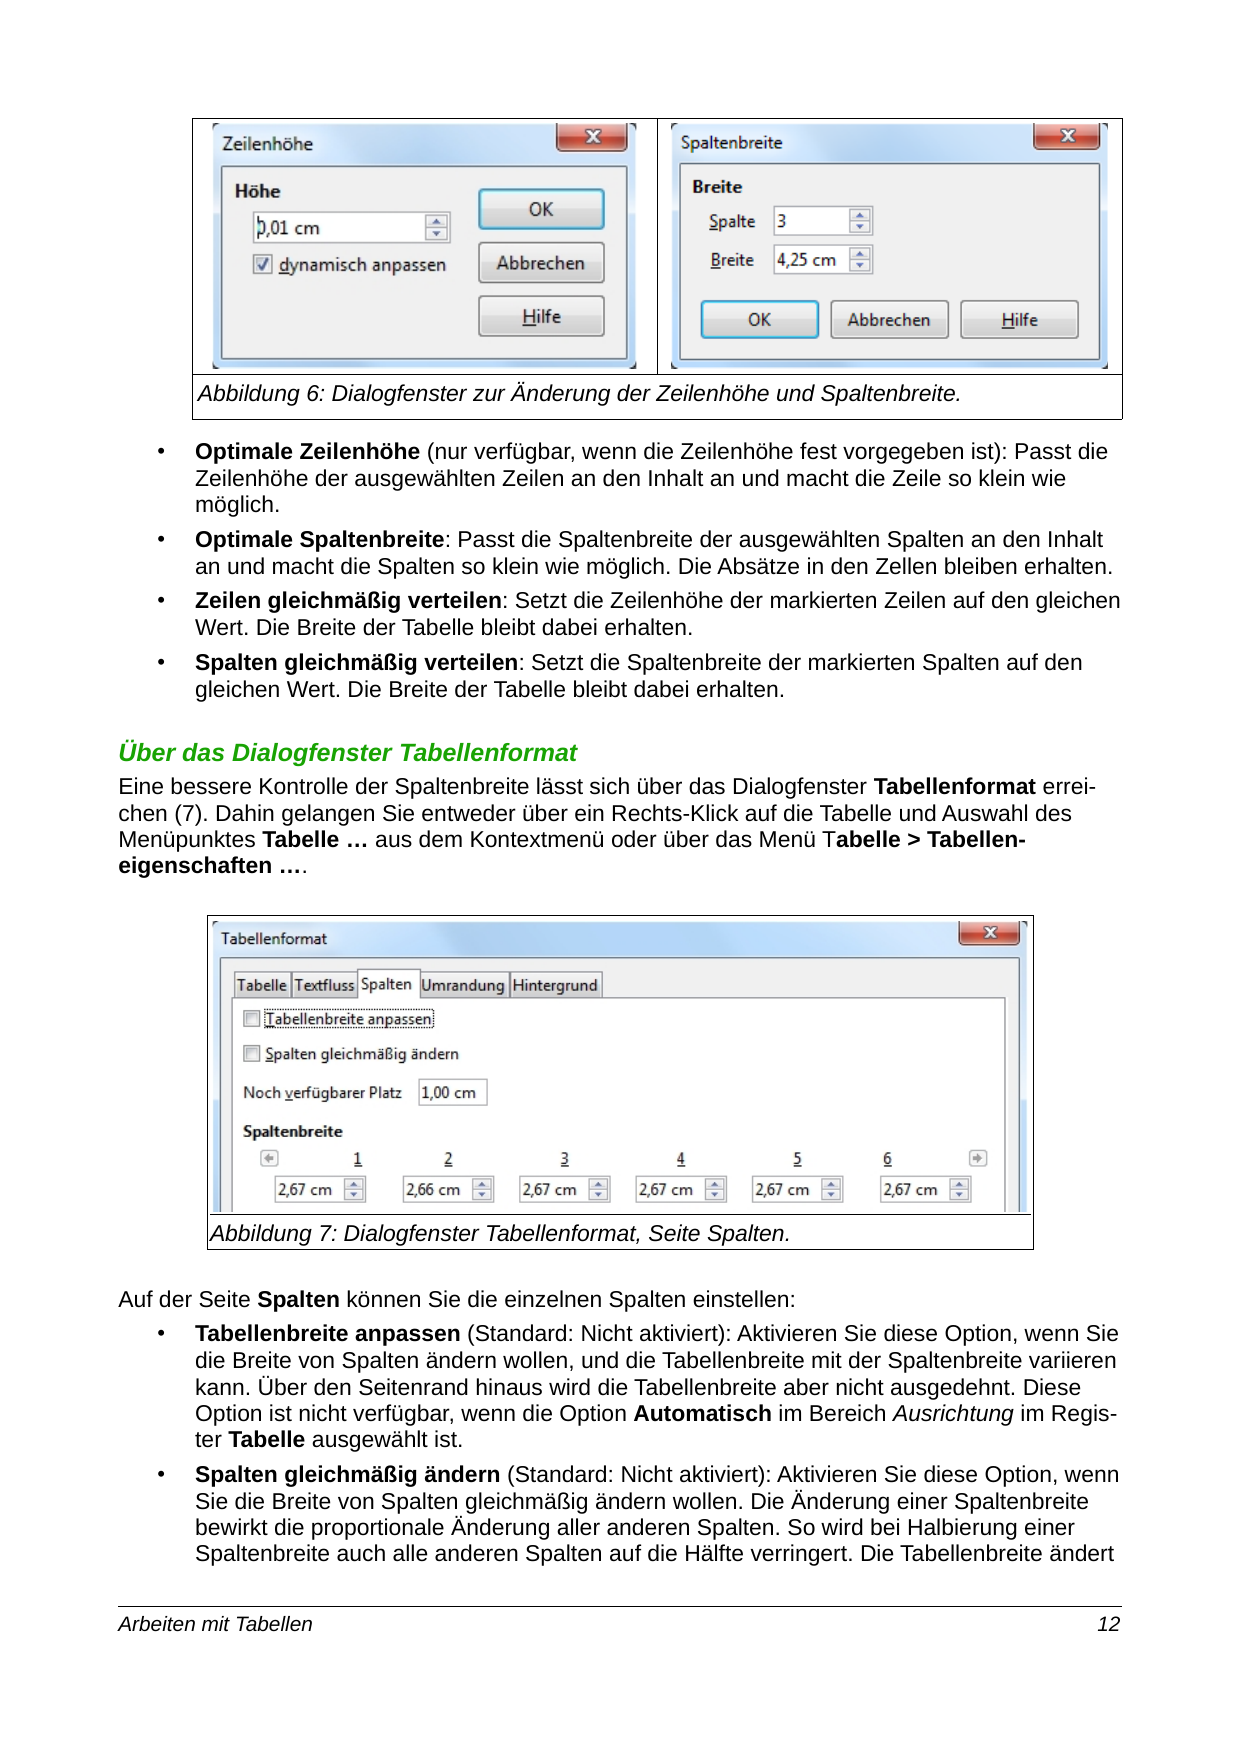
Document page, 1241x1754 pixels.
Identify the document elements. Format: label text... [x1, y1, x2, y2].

list Optimale Zeilenhöhe (nur verfügbar, wenn die Zeilenhöhe fest vorgegeben ist): Passt die Zeilenhöhe der ausgewählten Zeilen an den Inhalt an und macht die Zeile so klein wie möglich. [157, 436, 1122, 518]
table_cell Abbildung 6: Dialogfenster zur Änderung der Zeilenhöhe und Spaltenbreite. [193, 375, 1122, 418]
list Spalten gleichmäßig verteilen: Setzt die Spaltenbreite der markierten Spalten auf den gleichen Wert. Die Breite der Tabelle bleibt dabei erhalten. [157, 647, 1122, 702]
list Zeilen gleichmäßig verteilen: Setzt die Zeilenhöhe der markierten Zeilen auf den gleichen Wert. Die Breite der Tabelle bleibt dabei erhalten. [157, 585, 1122, 641]
list Spalten gleichmäßig ändern (Standard: Nicht aktiviert): Aktivieren Sie diese Option, wenn Sie die Breite von Spalten gleichmäßig ändern wollen. Die Änderung einer Spaltenbreite bewirkt die proportionale Änderung aller anderen Spalten. So wird bei Halbierung einer Spaltenbreite auch alle anderen Spalten auf die Hälfte verringert. Die Tabellenbreite ändert [157, 1459, 1122, 1567]
table_header [658, 119, 1122, 374]
picture [212, 123, 637, 369]
list Auf der Seite Spalten können Sie die einzelnen Spalten einstellen: [118, 1286, 1122, 1312]
list Optimale Spaltenbreite: Passt die Spaltenbreite der ausgewählten Spalten an den Inhalt an und macht die Spalten so klein wie möglich. Die Absätze in den Zellen bleiben erhalten. [157, 524, 1122, 579]
text Abbildung 7: Dialogfenster Tabellenformat, Seite Spalten. [210, 1215, 1031, 1246]
text [210, 918, 1031, 1214]
text Eine bessere Kontrolle der Spaltenbreite lässt sich über das Dialogfenster Tabellenformat errei­chen (Abbildung 7). Dahin gelangen Sie entweder über ein Rechts-Klick auf die Tabelle und Aus­wahl des Menüpunktes Tabelle … aus dem Kontextmenü oder über das Menü Tabelle > Tabellen­eigenschaften …. [118, 773, 1122, 878]
list Tabellenbreite anpassen (Standard: Nicht aktiviert): Aktivieren Sie diese Option, wenn Sie die Breite von Spalten ändern wollen, und die Tabellenbreite mit der Spaltenbreite variieren kann. Über den Seitenrand hinaus wird die Tabellenbreite aber nicht ausgedehnt. Diese Option ist nicht verfügbar, wenn die Option Automatisch im Bereich Ausrichtung im Regis­ter Tabelle ausgewählt ist. [157, 1318, 1122, 1453]
subtitle Über das Dialogfenster Tabellenformat [118, 738, 1122, 767]
picture [671, 123, 1108, 369]
picture [212, 921, 1028, 1212]
table_header [193, 119, 657, 374]
